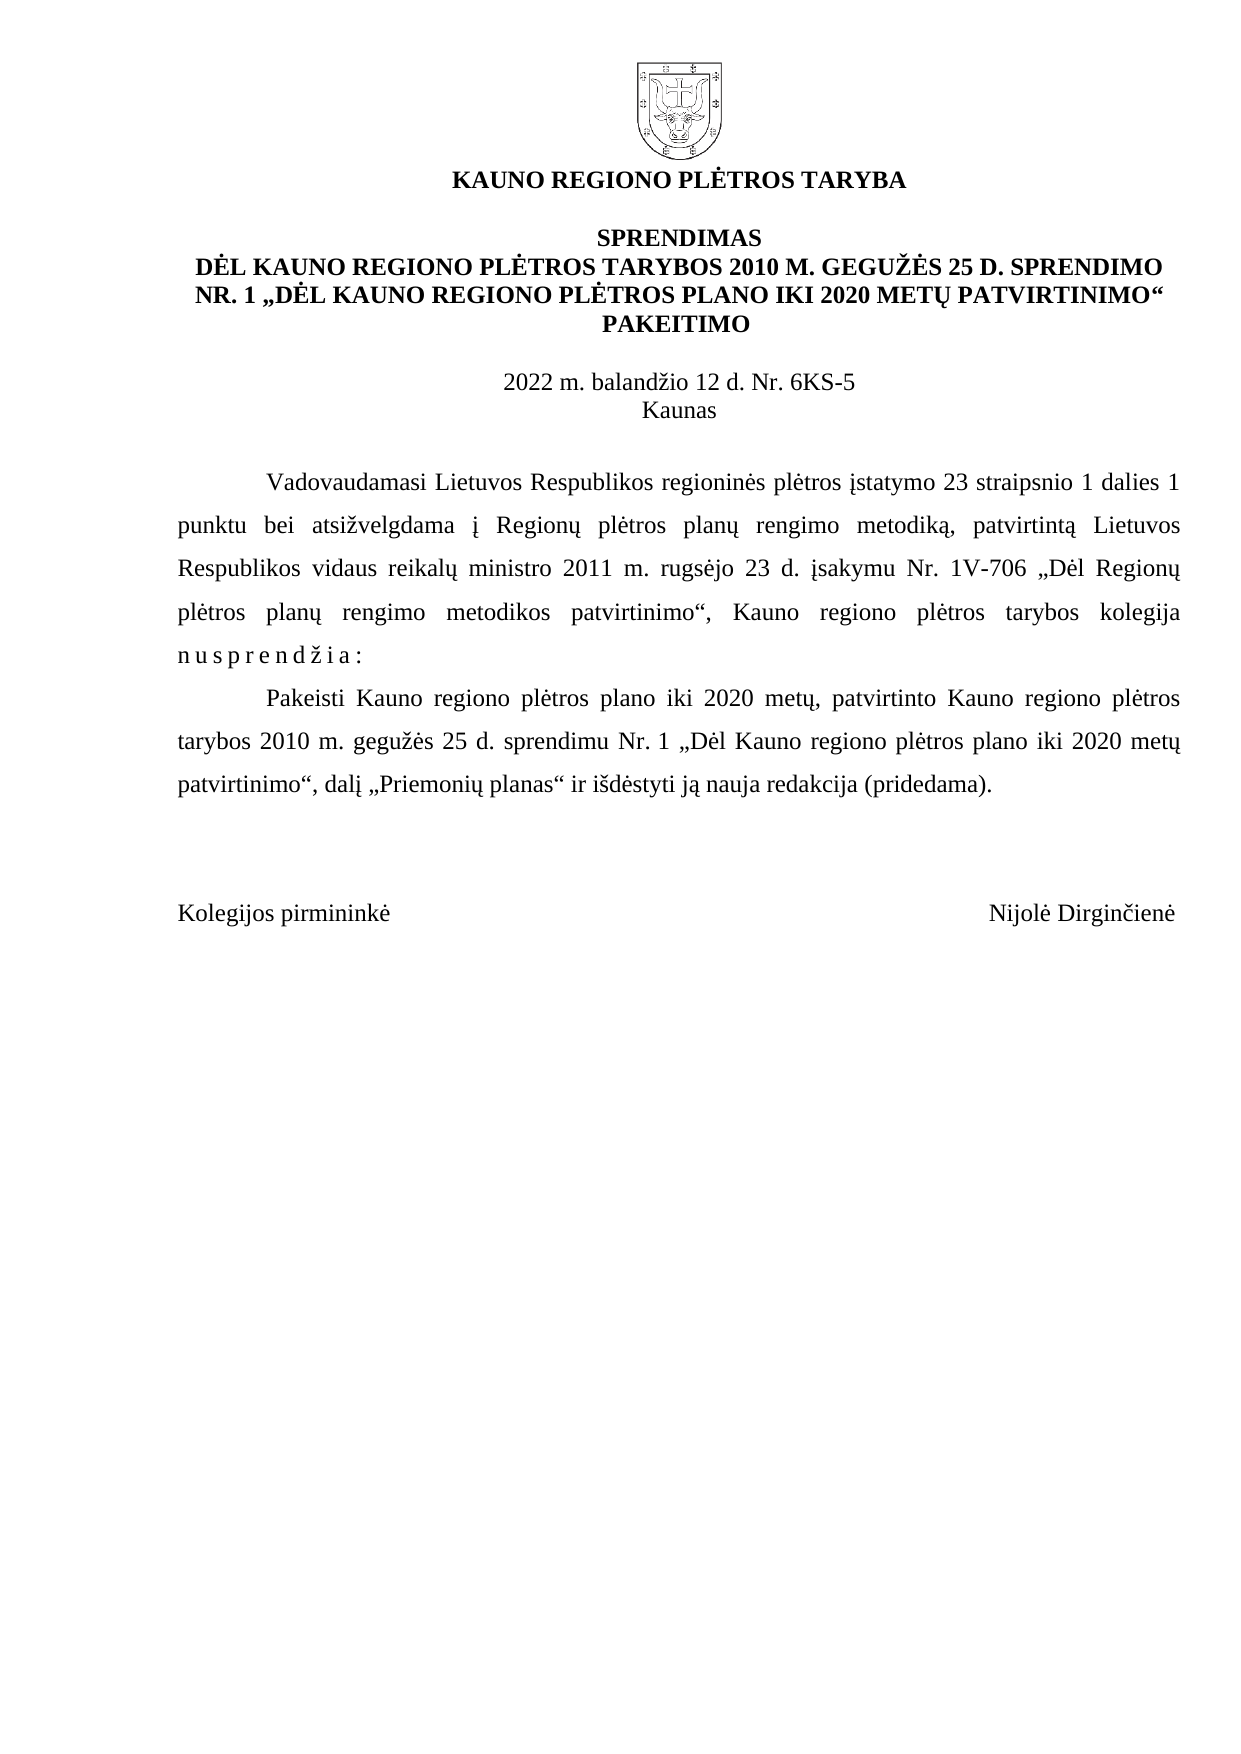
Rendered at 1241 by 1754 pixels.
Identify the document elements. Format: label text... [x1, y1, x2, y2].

text Pakeisti Kauno regiono plėtros plano iki 2020 metų, patvirtinto Kauno regiono plėtros tarybos 2010 m. gegužės 25 d. sprendimu Nr. 1 „Dėl Kauno regiono plėtros plano iki 2020 metų patvirtinimo“, dalį „Priemonių planas“ ir išdėstyti ją nauja redakcija (pridedama). [177, 683, 1181, 798]
text SPRENDIMAS [177, 223, 1181, 252]
text DĖL KAUNO REGIONO PLĖTROS TARYBOS 2010 M. GEGUŽĖS 25 D. SPRENDIMO NR. 1 „DĖL KAUNO REGIONO PLĖTROS PLANO IKI 2020 METŲ PATVIRTINIMO“ PAKEITIMO [177, 252, 1181, 338]
text KAUNO REGIONO PLĖTROS TARYBA [177, 165, 1181, 194]
text Kolegijos pirmininkė Nijolė Dirginčienė [177, 898, 1181, 927]
text Kaunas [177, 395, 1181, 424]
text 2022 m. balandžio 12 d. Nr. 6KS-5 [177, 367, 1181, 395]
text Vadovaudamasi Lietuvos Respublikos regioninės plėtros įstatymo 23 straipsnio 1 dalies 1 punktu bei atsižvelgdama į Regionų plėtros planų rengimo metodiką, patvirtintą Lietuvos Respublikos vidaus reikalų ministro 2011 m. rugsėjo 23 d. įsakymu Nr. 1V-706 „Dėl Regionų plėtros planų rengimo metodikos patvirtinimo“, Kauno regiono plėtros tarybos kolegija nusprendžia: [177, 467, 1181, 668]
